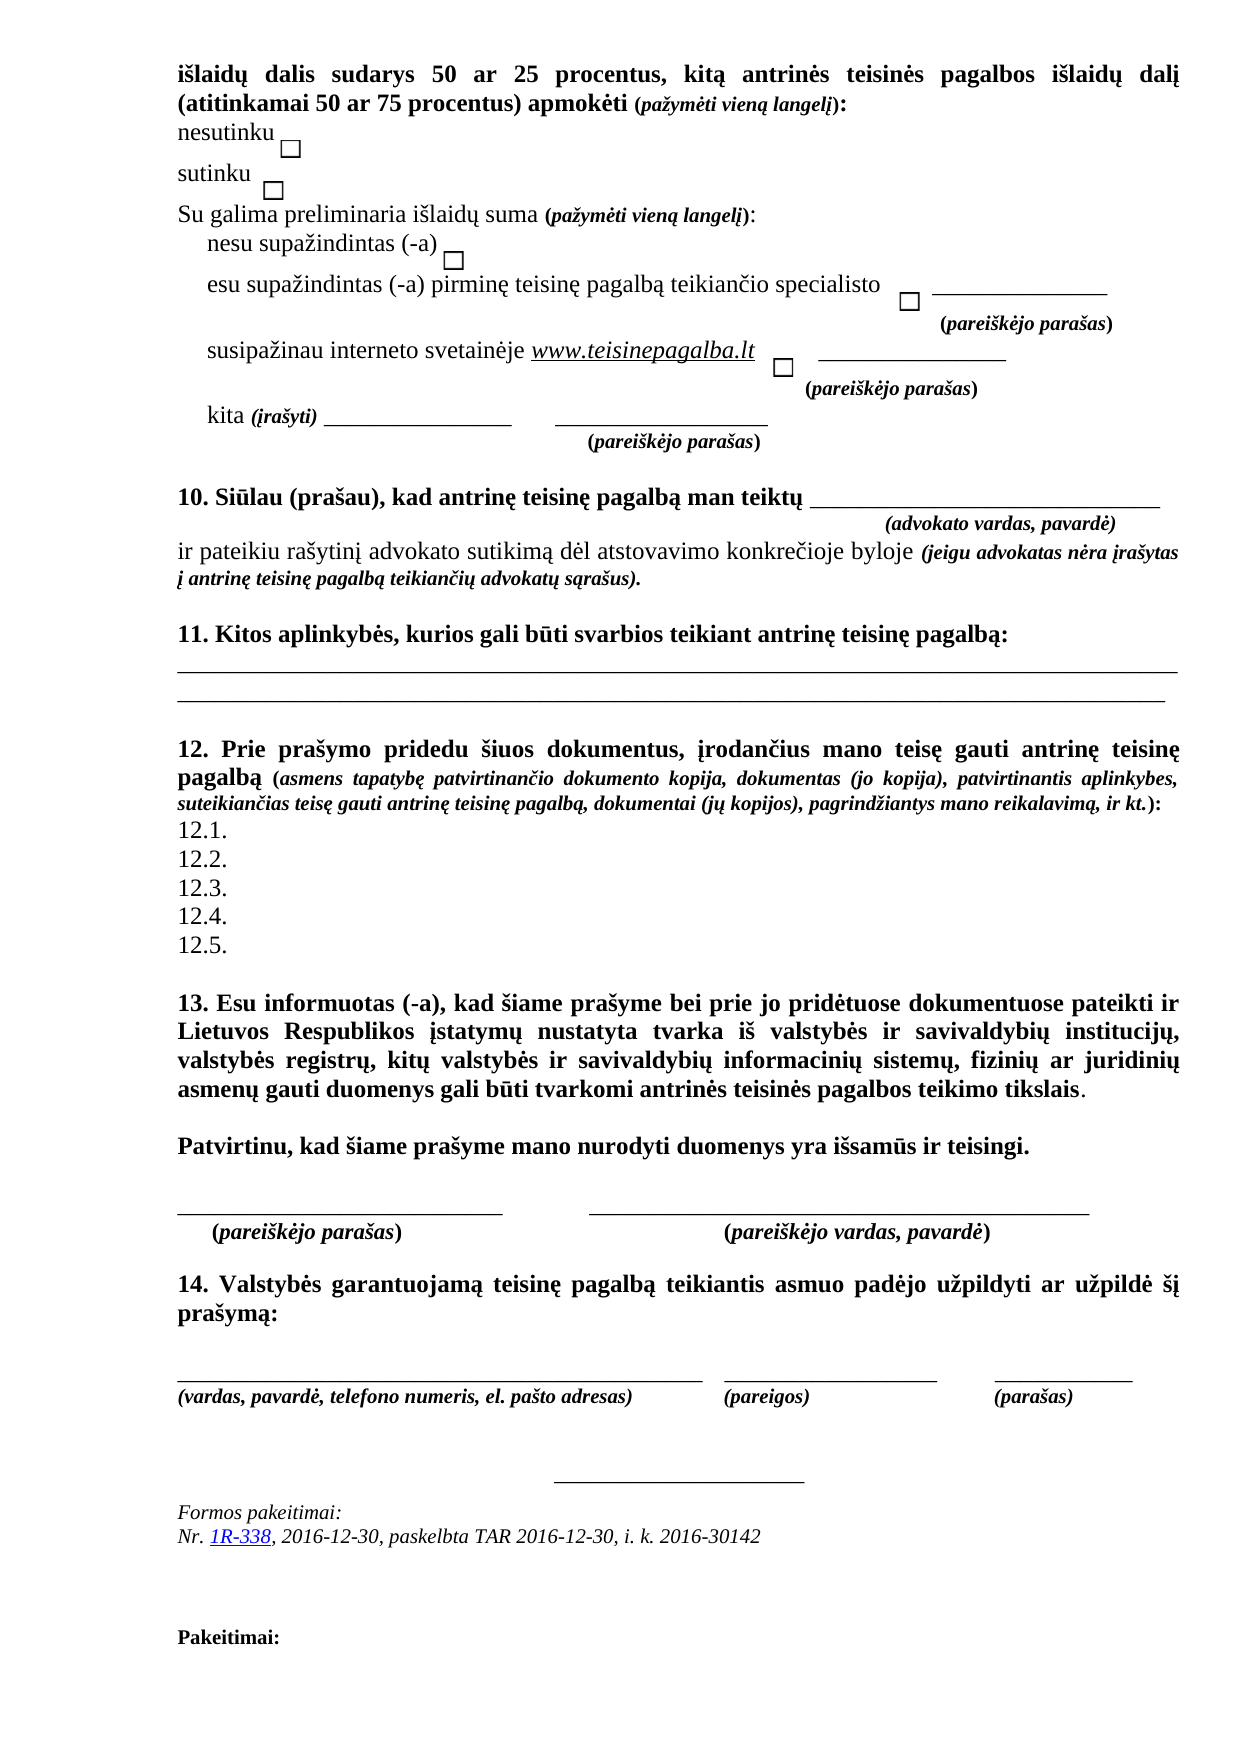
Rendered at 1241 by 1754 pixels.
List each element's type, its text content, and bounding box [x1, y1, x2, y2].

text 14. Valstybės garantuojamą teisinę pagalbą teikiantis asmuo padėjo užpildyti ar užpildė šį prašymą: [177, 1269, 1181, 1327]
text __________________________________________ _________________ ___________ [177, 1356, 1181, 1384]
text 12.5. [177, 930, 1181, 959]
text kita (įrašyti) _______________ _________________ [177, 400, 1181, 429]
text 12.2. [177, 844, 1181, 873]
text (vardas, pavardė, telefono numeris, el. pašto adresas) (pareigos) (parašas) [177, 1384, 1181, 1408]
text _______________________________________________________________________________________________________________________________________________________________ [177, 647, 1181, 705]
text ir pateikiu rašytinį advokato sutikimą dėl atstovavimo konkrečioje byloje (jeigu advokatas nėra įrašytas į antrinę teisinę pagalbą teikiančių advokatų sąrašus). [177, 534, 1181, 590]
text susipažinau interneto svetainėje www.teisinepagalba.lt _______________ [177, 335, 1181, 376]
text 13. Esu informuotas (-a), kad šiame prašyme bei prie jo pridėtuose dokumentuose pateikti ir Lietuvos Respublikos įstatymų nustatyta tvarka iš valstybės ir savivaldybių institucijų, valstybės registrų, kitų valstybės ir savivaldybių informacinių sistemų, fizinių ar juridinių asmenų gauti duomenys gali būti tvarkomi antrinės teisinės pagalbos teikimo tikslais. [177, 988, 1181, 1103]
text (pareiškėjo parašas) [717, 376, 1181, 400]
text (pareiškėjo parašas) [447, 429, 1181, 453]
text 11. Kitos aplinkybės, kurios gali būti svarbios teikiant antrinę teisinę pagalbą: [177, 619, 1181, 647]
text (advokato vardas, pavardė) [177, 511, 1181, 534]
text išlaidų dalis sudarys 50 ar 25 procentus, kitą antrinės teisinės pagalbos išlaidų dalį (atitinkamai 50 ar 75 procentus) apmokėti (pažymėti vieną langelį): [177, 59, 1181, 117]
text sutinku [177, 158, 1181, 199]
text 12.3. [177, 873, 1181, 901]
text Pakeitimai: [177, 1625, 1181, 1649]
text 12. Prie prašymo pridedu šiuos dokumentus, įrodančius mano teisę gauti antrinę teisinę pagalbą (asmens tapatybę patvirtinančio dokumento kopija, dokumentas (jo kopija), patvirtinantis aplinkybes, suteikiančias teisę gauti antrinę teisinę pagalbą, dokumentai (jų kopijos), pagrindžiantys mano reikalavimą, ir kt.): [177, 734, 1181, 815]
text 12.1. [177, 815, 1181, 844]
text Formos pakeitimai: [177, 1500, 1181, 1524]
text __________________________ ________________________________________ [177, 1189, 1181, 1218]
text nesutinku [177, 117, 1181, 158]
text ____________________ [177, 1457, 1181, 1485]
text Su galima preliminaria išlaidų suma (pažymėti vieną langelį): [177, 199, 1181, 228]
text 12.4. [177, 901, 1181, 930]
text Patvirtinu, kad šiame prašyme mano nurodyti duomenys yra išsamūs ir teisingi. [177, 1131, 1181, 1160]
text esu supažindintas (-a) pirminę teisinę pagalbą teikiančio specialisto ______________ [177, 269, 1181, 311]
text 10. Siūlau (prašau), kad antrinę teisinę pagalbą man teiktų ____________________________ [177, 482, 1181, 511]
text (pareiškėjo parašas) (pareiškėjo vardas, pavardė) [177, 1218, 1181, 1244]
text (pareiškėjo parašas) [852, 311, 1181, 335]
text Nr. 1R-338, 2016-12-30, paskelbta TAR 2016-12-30, i. k. 2016-30142 [177, 1524, 1181, 1548]
text nesu supažindintas (-a) [177, 228, 1181, 269]
